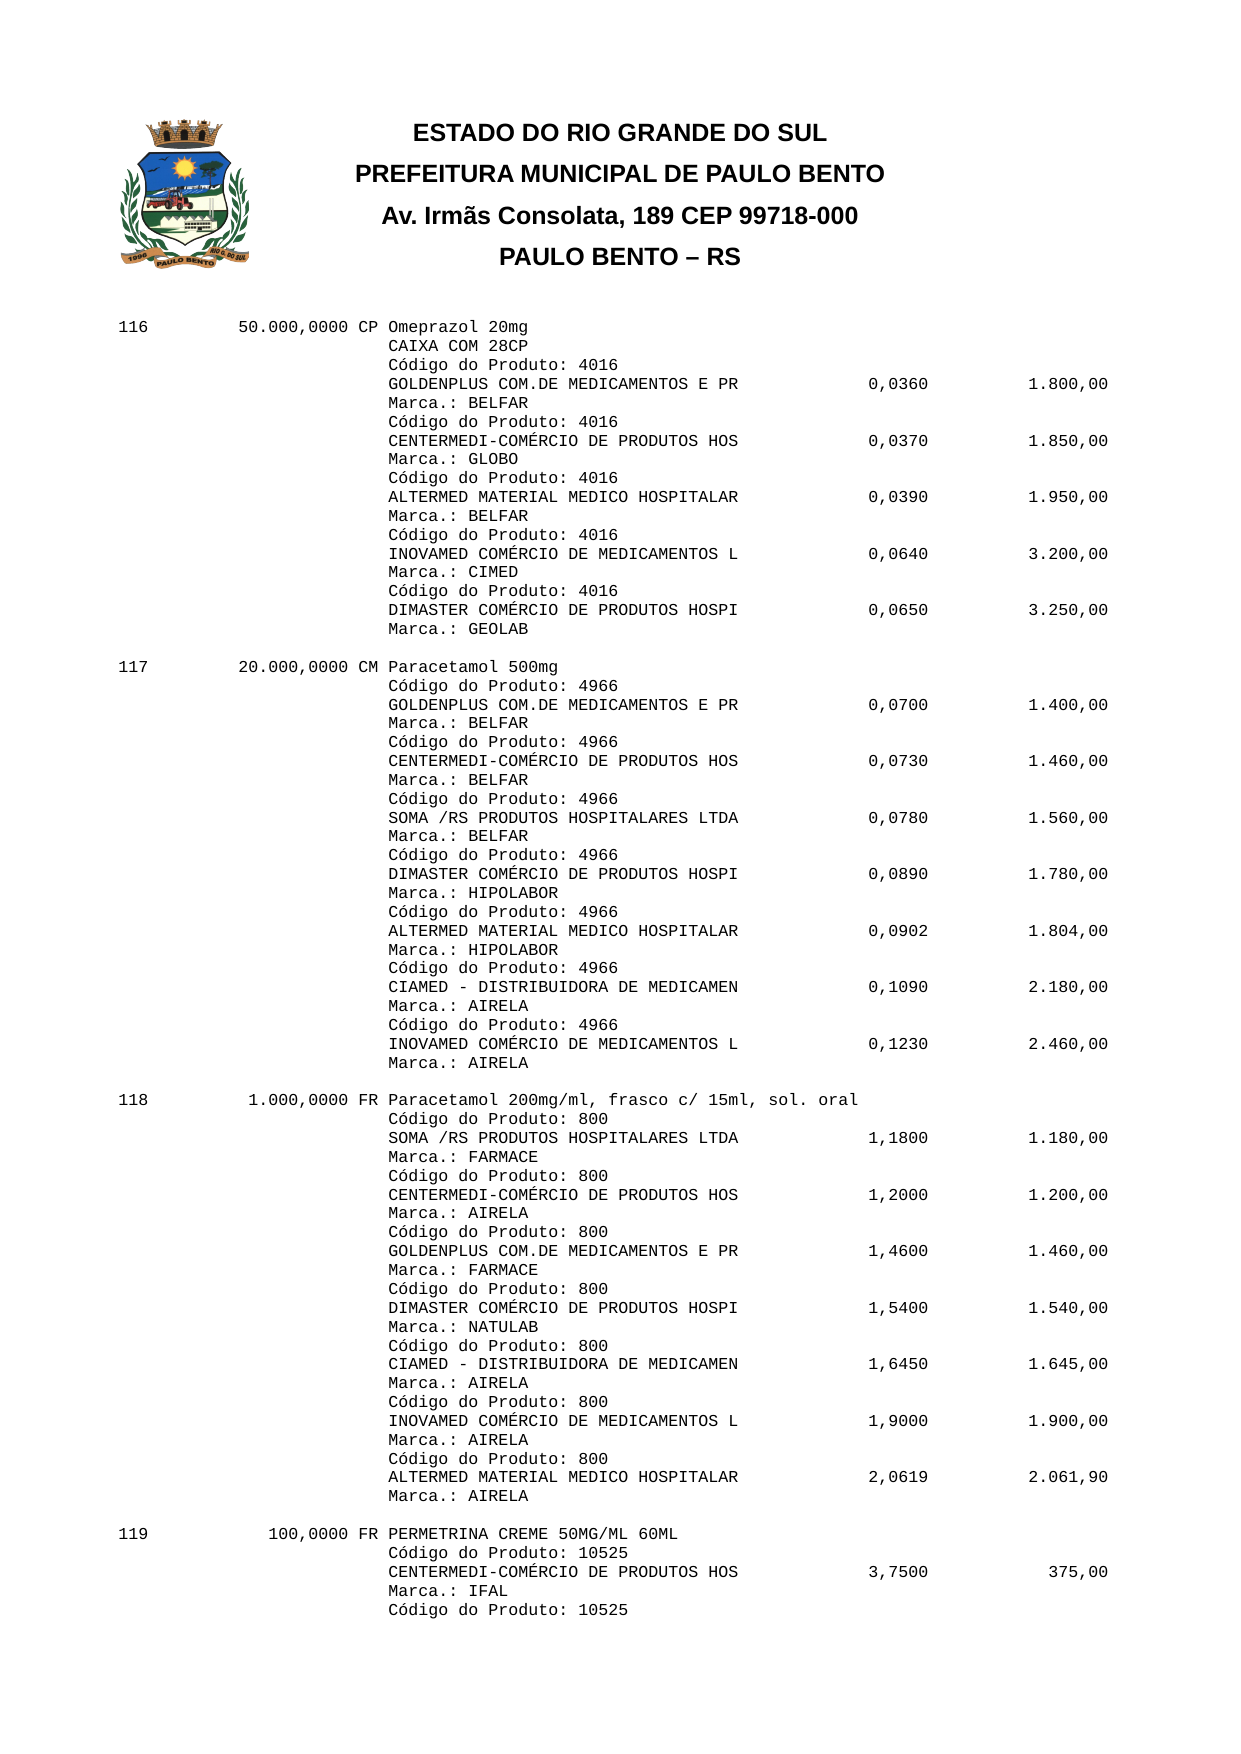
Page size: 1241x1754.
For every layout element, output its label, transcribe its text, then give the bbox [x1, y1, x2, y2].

picture [120, 119, 249, 269]
text 116 50.000,0000 CP Omeprazol 20mg CAIXA COM 28CP Código do Produto: 4016 GOLDENPLUS COM.DE MEDICAMENTOS E PR 0,0360 1.800,00 Marca.: BELFAR Código do Produto: 4016 CENTERMEDI-COMÉRCIO DE PRODUTOS HOS 0,0370 1.850,00 Marca.: GLOBO Código do Produto: 4016 ALTERMED MATERIAL MEDICO HOSPITALAR 0,0390 1.950,00 Marca.: BELFAR Código do Produto: 4016 INOVAMED COMÉRCIO DE MEDICAMENTOS L 0,0640 3.200,00 Marca.: CIMED Código do Produto: 4016 DIMASTER COMÉRCIO DE PRODUTOS HOSPI 0,0650 3.250,00 Marca.: GEOLAB 117 20.000,0000 CM Paracetamol 500mg Código do Produto: 4966 GOLDENPLUS COM.DE MEDICAMENTOS E PR 0,0700 1.400,00 Marca.: BELFAR Código do Produto: 4966 CENTERMEDI-COMÉRCIO DE PRODUTOS HOS 0,0730 1.460,00 Marca.: BELFAR Código do Produto: 4966 SOMA /RS PRODUTOS HOSPITALARES LTDA 0,0780 1.560,00 Marca.: BELFAR Código do Produto: 4966 DIMASTER COMÉRCIO DE PRODUTOS HOSPI 0,0890 1.780,00 Marca.: HIPOLABOR Código do Produto: 4966 ALTERMED MATERIAL MEDICO HOSPITALAR 0,0902 1.804,00 Marca.: HIPOLABOR Código do Produto: 4966 CIAMED - DISTRIBUIDORA DE MEDICAMEN 0,1090 2.180,00 Marca.: AIRELA Código do Produto: 4966 INOVAMED COMÉRCIO DE MEDICAMENTOS L 0,1230 2.460,00 Marca.: AIRELA 118 1.000,0000 FR Paracetamol 200mg/ml, frasco c/ 15ml, sol. oral Código do Produto: 800 SOMA /RS PRODUTOS HOSPITALARES LTDA 1,1800 1.180,00 Marca.: FARMACE Código do Produto: 800 CENTERMEDI-COMÉRCIO DE PRODUTOS HOS 1,2000 1.200,00 Marca.: AIRELA Código do Produto: 800 GOLDENPLUS COM.DE MEDICAMENTOS E PR 1,4600 1.460,00 Marca.: FARMACE Código do Produto: 800 DIMASTER COMÉRCIO DE PRODUTOS HOSPI 1,5400 1.540,00 Marca.: NATULAB Código do Produto: 800 CIAMED - DISTRIBUIDORA DE MEDICAMEN 1,6450 1.645,00 Marca.: AIRELA Código do Produto: 800 INOVAMED COMÉRCIO DE MEDICAMENTOS L 1,9000 1.900,00 Marca.: AIRELA Código do Produto: 800 ALTERMED MATERIAL MEDICO HOSPITALAR 2,0619 2.061,90 Marca.: AIRELA 119 100,0000 FR PERMETRINA CREME 50MG/ML 60ML Código do Produto: 10525 CENTERMEDI-COMÉRCIO DE PRODUTOS HOS 3,7500 375,00 Marca.: IFAL Código do Produto: 10525 [118, 300, 1122, 1620]
